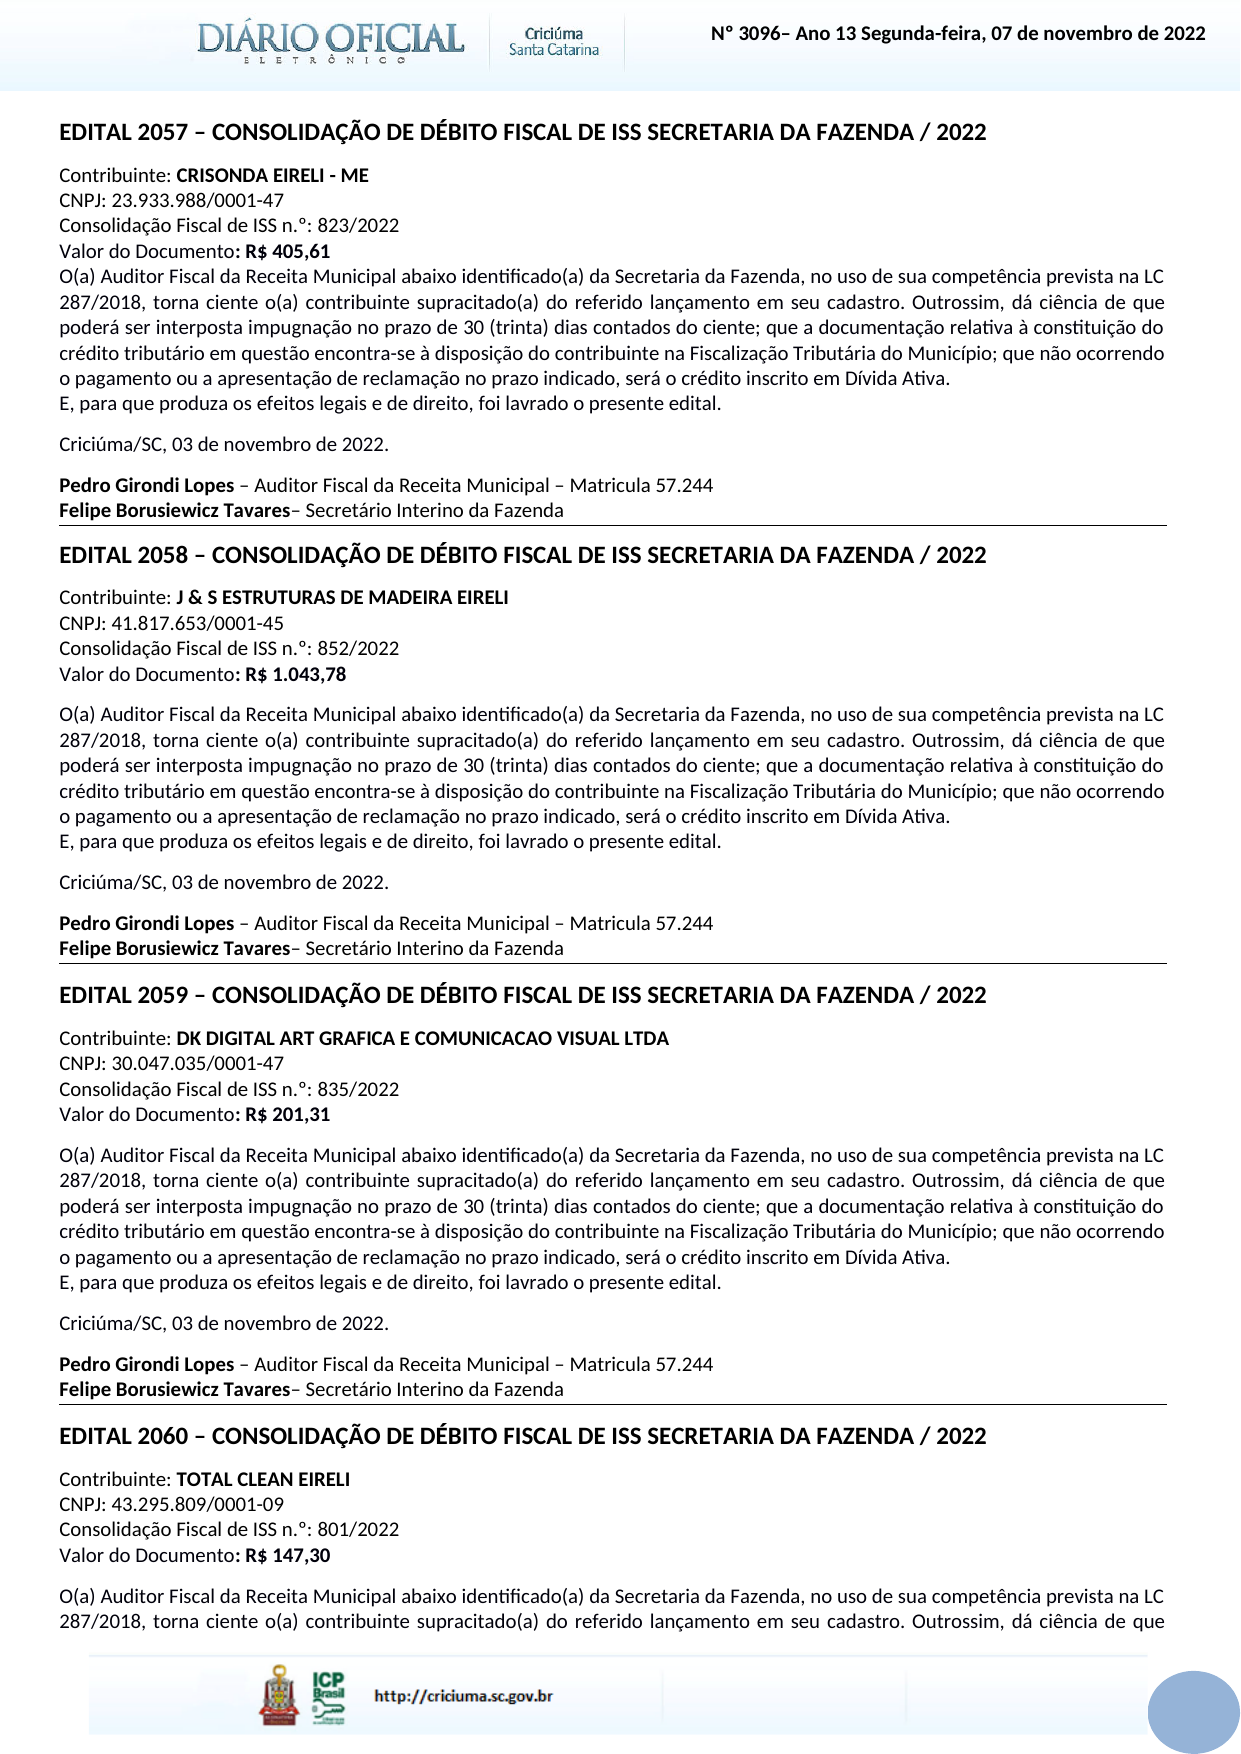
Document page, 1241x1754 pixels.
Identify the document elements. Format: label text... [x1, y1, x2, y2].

text EDITAL 2058 – CONSOLIDAÇÃO DE DÉBITO FISCAL DE ISS SECRETARIA DA FAZENDA / 2022 [59, 539, 1167, 569]
text Valor do Documento: R$ 201,31 [59, 1101, 1167, 1127]
text EDITAL 2059 – CONSOLIDAÇÃO DE DÉBITO FISCAL DE ISS SECRETARIA DA FAZENDA / 2022 [59, 979, 1167, 1010]
text E, para que produza os efeitos legais e de direito, foi lavrado o presente edital. [59, 1269, 1167, 1295]
text Contribuinte: J & S ESTRUTURAS DE MADEIRA EIRELI [59, 584, 1167, 610]
text E, para que produza os efeitos legais e de direito, foi lavrado o presente edital. [59, 391, 1167, 416]
text Pedro Girondi Lopes – Auditor Fiscal da Receita Municipal – Matricula 57.244 [59, 1351, 1167, 1376]
text Valor do Documento: R$ 1.043,78 [59, 661, 1167, 686]
text O(a) Auditor Fiscal da Receita Municipal abaixo identificado(a) da Secretaria da Fazenda, no uso de sua competência prevista na LC 287/2018, torna ciente o(a) contribuinte supracitado(a) do referido lançamento em seu cadastro. Outrossim, dá ciência de que [59, 1583, 1167, 1634]
text Consolidação Fiscal de ISS n.º: 852/2022 [59, 635, 1167, 661]
text Consolidação Fiscal de ISS n.º: 835/2022 [59, 1076, 1167, 1101]
text Felipe Borusiewicz Tavares– Secretário Interino da Fazenda [59, 1376, 1167, 1404]
text CNPJ: 23.933.988/0001-47 [59, 187, 1167, 213]
text Criciúma/SC, 03 de novembro de 2022. [59, 431, 1167, 457]
text Contribuinte: TOTAL CLEAN EIRELI [59, 1466, 1167, 1491]
text EDITAL 2060 – CONSOLIDAÇÃO DE DÉBITO FISCAL DE ISS SECRETARIA DA FAZENDA / 2022 [59, 1420, 1167, 1451]
text O(a) Auditor Fiscal da Receita Municipal abaixo identificado(a) da Secretaria da Fazenda, no uso de sua competência prevista na LC 287/2018, torna ciente o(a) contribuinte supracitado(a) do referido lançamento em seu cadastro. Outrossim, dá ciência de que poderá ser interposta impugnação no prazo de 30 (trinta) dias contados do ciente; que a documentação relativa à constituição do crédito tributário em questão encontra-se à disposição do contribuinte na Fiscalização Tributária do Município; que não ocorrendo o pagamento ou a apresentação de reclamação no prazo indicado, será o crédito inscrito em Dívida Ativa. [59, 702, 1167, 829]
text O(a) Auditor Fiscal da Receita Municipal abaixo identificado(a) da Secretaria da Fazenda, no uso de sua competência prevista na LC 287/2018, torna ciente o(a) contribuinte supracitado(a) do referido lançamento em seu cadastro. Outrossim, dá ciência de que poderá ser interposta impugnação no prazo de 30 (trinta) dias contados do ciente; que a documentação relativa à constituição do crédito tributário em questão encontra-se à disposição do contribuinte na Fiscalização Tributária do Município; que não ocorrendo o pagamento ou a apresentação de reclamação no prazo indicado, será o crédito inscrito em Dívida Ativa. [59, 263, 1167, 391]
text Consolidação Fiscal de ISS n.º: 801/2022 [59, 1517, 1167, 1542]
text Contribuinte: CRISONDA EIRELI - ME [59, 162, 1167, 187]
text Criciúma/SC, 03 de novembro de 2022. [59, 869, 1167, 895]
text Pedro Girondi Lopes – Auditor Fiscal da Receita Municipal – Matricula 57.244 [59, 472, 1167, 497]
text Contribuinte: DK DIGITAL ART GRAFICA E COMUNICACAO VISUAL LTDA [59, 1025, 1167, 1051]
text Felipe Borusiewicz Tavares– Secretário Interino da Fazenda [59, 936, 1167, 963]
text CNPJ: 43.295.809/0001-09 [59, 1491, 1167, 1517]
text Valor do Documento: R$ 405,61 [59, 238, 1167, 263]
text O(a) Auditor Fiscal da Receita Municipal abaixo identificado(a) da Secretaria da Fazenda, no uso de sua competência prevista na LC 287/2018, torna ciente o(a) contribuinte supracitado(a) do referido lançamento em seu cadastro. Outrossim, dá ciência de que poderá ser interposta impugnação no prazo de 30 (trinta) dias contados do ciente; que a documentação relativa à constituição do crédito tributário em questão encontra-se à disposição do contribuinte na Fiscalização Tributária do Município; que não ocorrendo o pagamento ou a apresentação de reclamação no prazo indicado, será o crédito inscrito em Dívida Ativa. [59, 1142, 1167, 1269]
text E, para que produza os efeitos legais e de direito, foi lavrado o presente edital. [59, 829, 1167, 854]
text Consolidação Fiscal de ISS n.º: 823/2022 [59, 213, 1167, 238]
text CNPJ: 41.817.653/0001-45 [59, 610, 1167, 635]
text Criciúma/SC, 03 de novembro de 2022. [59, 1310, 1167, 1335]
text CNPJ: 30.047.035/0001-47 [59, 1051, 1167, 1076]
text Valor do Documento: R$ 147,30 [59, 1542, 1167, 1567]
text Felipe Borusiewicz Tavares– Secretário Interino da Fazenda [59, 497, 1167, 525]
text Pedro Girondi Lopes – Auditor Fiscal da Receita Municipal – Matricula 57.244 [59, 910, 1167, 936]
text EDITAL 2057 – CONSOLIDAÇÃO DE DÉBITO FISCAL DE ISS SECRETARIA DA FAZENDA / 2022 [59, 116, 1167, 147]
